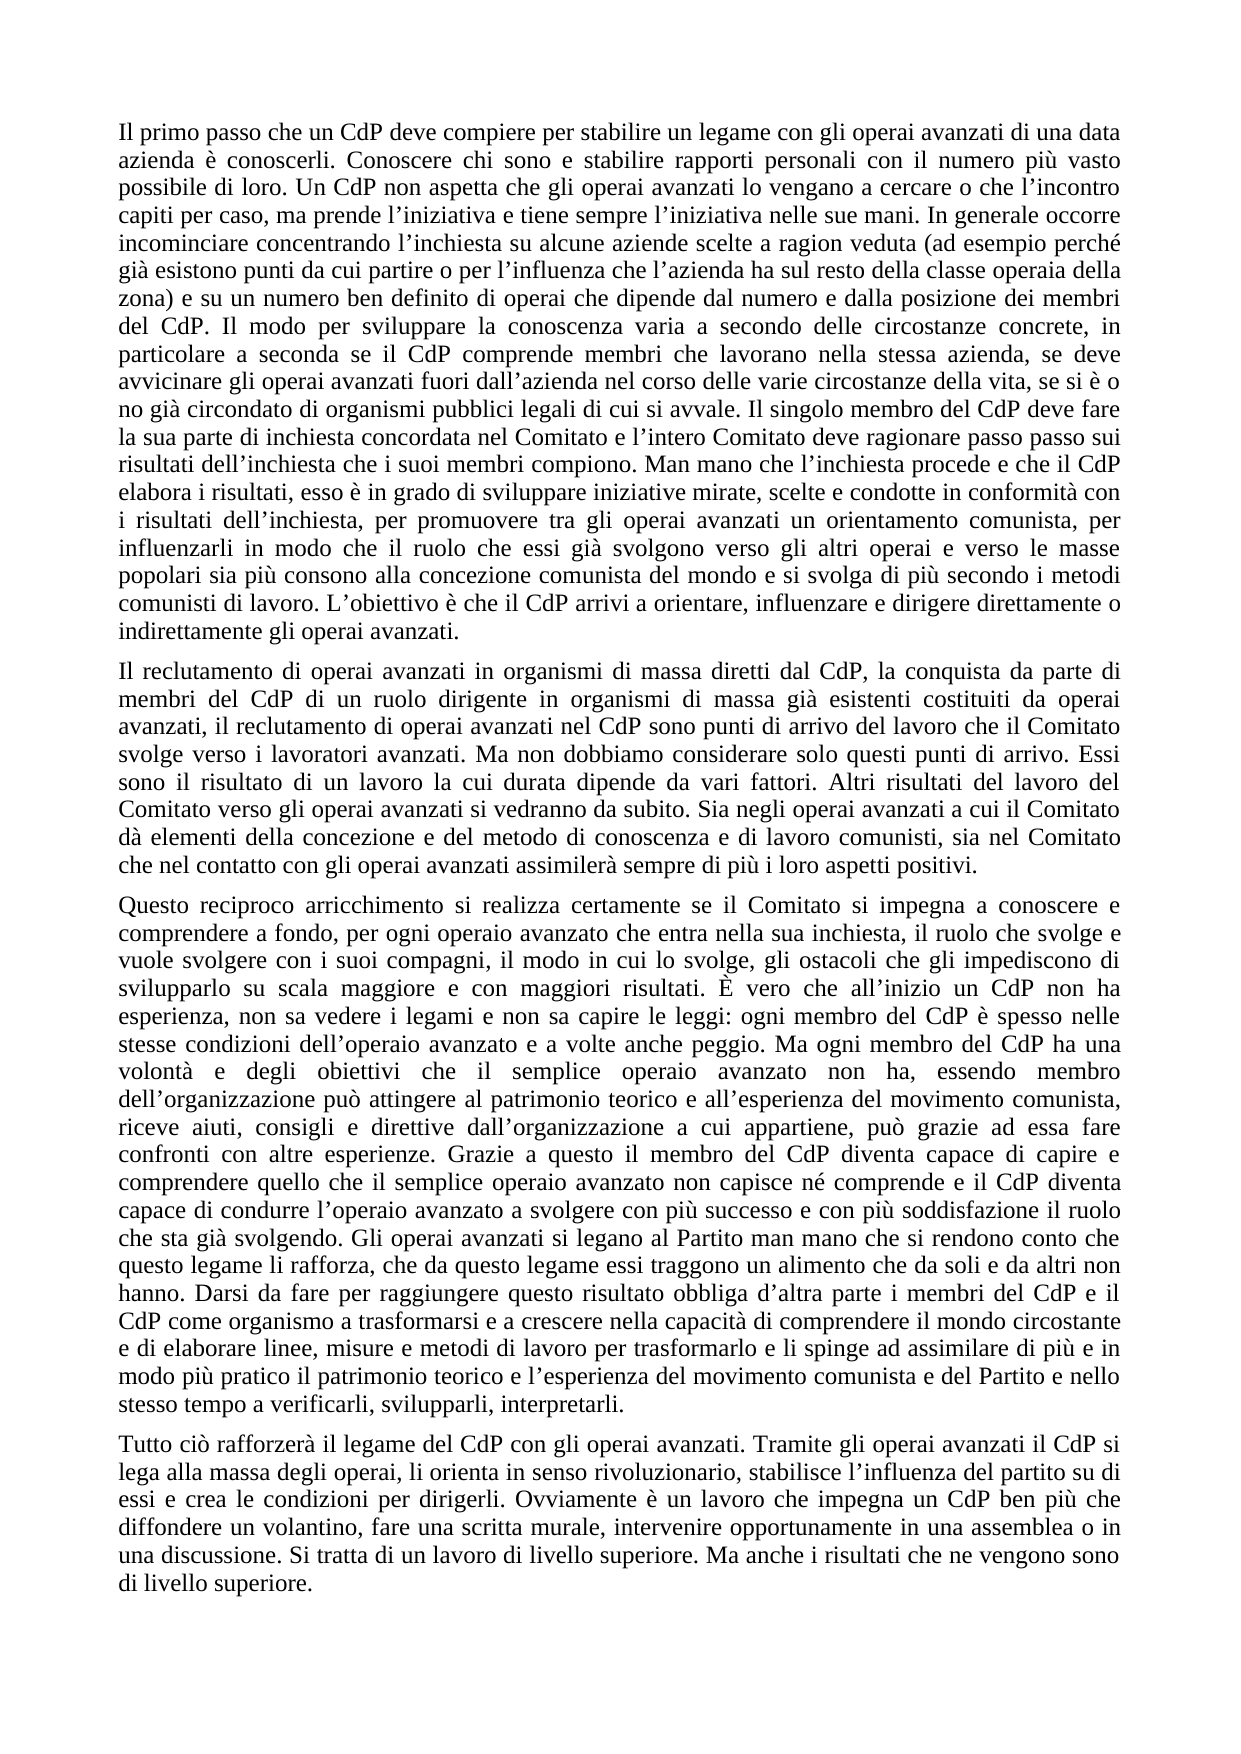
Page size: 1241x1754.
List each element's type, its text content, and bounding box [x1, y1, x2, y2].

text Tutto ciò rafforzerà il legame del CdP con gli operai avanzati. Tramite gli operai avanzati il CdP si lega alla massa degli operai, li orienta in senso rivoluzionario, stabilisce l’influenza del partito su di essi e crea le condizioni per dirigerli. Ovviamente è un lavoro che impegna un CdP ben più che diffondere un volantino, fare una scritta murale, intervenire opportunamente in una assemblea o in una discussione. Si tratta di un lavoro di livello superiore. Ma anche i risultati che ne vengono sono di livello superiore. [118, 1430, 1122, 1596]
text Questo reciproco arricchimento si realizza certamente se il Comitato si impegna a conoscere e comprendere a fondo, per ogni operaio avanzato che entra nella sua inchiesta, il ruolo che svolge e vuole svolgere con i suoi compagni, il modo in cui lo svolge, gli ostacoli che gli impediscono di svilupparlo su scala maggiore e con maggiori risultati. È vero che all’inizio un CdP non ha esperienza, non sa vedere i legami e non sa capire le leggi: ogni membro del CdP è spesso nelle stesse condizioni dell’operaio avanzato e a volte anche peggio. Ma ogni membro del CdP ha una volontà e degli obiettivi che il semplice operaio avanzato non ha, essendo membro dell’organizzazione può attingere al patrimonio teorico e all’esperienza del movimento comunista, riceve aiuti, consigli e direttive dall’organizzazione a cui appartiene, può grazie ad essa fare confronti con altre esperienze. Grazie a questo il membro del CdP diventa capace di capire e comprendere quello che il semplice operaio avanzato non capisce né comprende e il CdP diventa capace di condurre l’operaio avanzato a svolgere con più successo e con più soddisfazione il ruolo che sta già svolgendo. Gli operai avanzati si legano al Partito man mano che si rendono conto che questo legame li rafforza, che da questo legame essi traggono un alimento che da soli e da altri non hanno. Darsi da fare per raggiungere questo risultato obbliga d’altra parte i membri del CdP e il CdP come organismo a trasformarsi e a crescere nella capacità di comprendere il mondo circostante e di elaborare linee, misure e metodi di lavoro per trasformarlo e li spinge ad assimilare di più e in modo più pratico il patrimonio teorico e l’esperienza del movimento comunista e del Partito e nello stesso tempo a verificarli, svilupparli, interpretarli. [118, 891, 1122, 1418]
text Il reclutamento di operai avanzati in organismi di massa diretti dal CdP, la conquista da parte di membri del CdP di un ruolo dirigente in organismi di massa già esistenti costituiti da operai avanzati, il reclutamento di operai avanzati nel CdP sono punti di arrivo del lavoro che il Comitato svolge verso i lavoratori avanzati. Ma non dobbiamo considerare solo questi punti di arrivo. Essi sono il risultato di un lavoro la cui durata dipende da vari fattori. Altri risultati del lavoro del Comitato verso gli operai avanzati si vedranno da subito. Sia negli operai avanzati a cui il Comitato dà elementi della concezione e del metodo di conoscenza e di lavoro comunisti, sia nel Comitato che nel contatto con gli operai avanzati assimilerà sempre di più i loro aspetti positivi. [118, 657, 1122, 879]
text Il primo passo che un CdP deve compiere per stabilire un legame con gli operai avanzati di una data azienda è conoscerli. Conoscere chi sono e stabilire rapporti personali con il numero più vasto possibile di loro. Un CdP non aspetta che gli operai avanzati lo vengano a cercare o che l’incontro capiti per caso, ma prende l’iniziativa e tiene sempre l’iniziativa nelle sue mani. In generale occorre incominciare concentrando l’inchiesta su alcune aziende scelte a ragion veduta (ad esempio perché già esistono punti da cui partire o per l’influenza che l’azienda ha sul resto della classe operaia della zona) e su un numero ben definito di operai che dipende dal numero e dalla posizione dei membri del CdP. Il modo per sviluppare la conoscenza varia a secondo delle circostanze concrete, in particolare a seconda se il CdP comprende membri che lavorano nella stessa azienda, se deve avvicinare gli operai avanzati fuori dall’azienda nel corso delle varie circostanze della vita, se si è o no già circondato di organismi pubblici legali di cui si avvale. Il singolo membro del CdP deve fare la sua parte di inchiesta concordata nel Comitato e l’intero Comitato deve ragionare passo passo sui risultati dell’inchiesta che i suoi membri compiono. Man mano che l’inchiesta procede e che il CdP elabora i risultati, esso è in grado di sviluppare iniziative mirate, scelte e condotte in conformità con i risultati dell’inchiesta, per promuovere tra gli operai avanzati un orientamento comunista, per influenzarli in modo che il ruolo che essi già svolgono verso gli altri operai e verso le masse popolari sia più consono alla concezione comunista del mondo e si svolga di più secondo i metodi comunisti di lavoro. L’obiettivo è che il CdP arrivi a orientare, influenzare e dirigere direttamente o indirettamente gli operai avanzati. [118, 118, 1122, 644]
